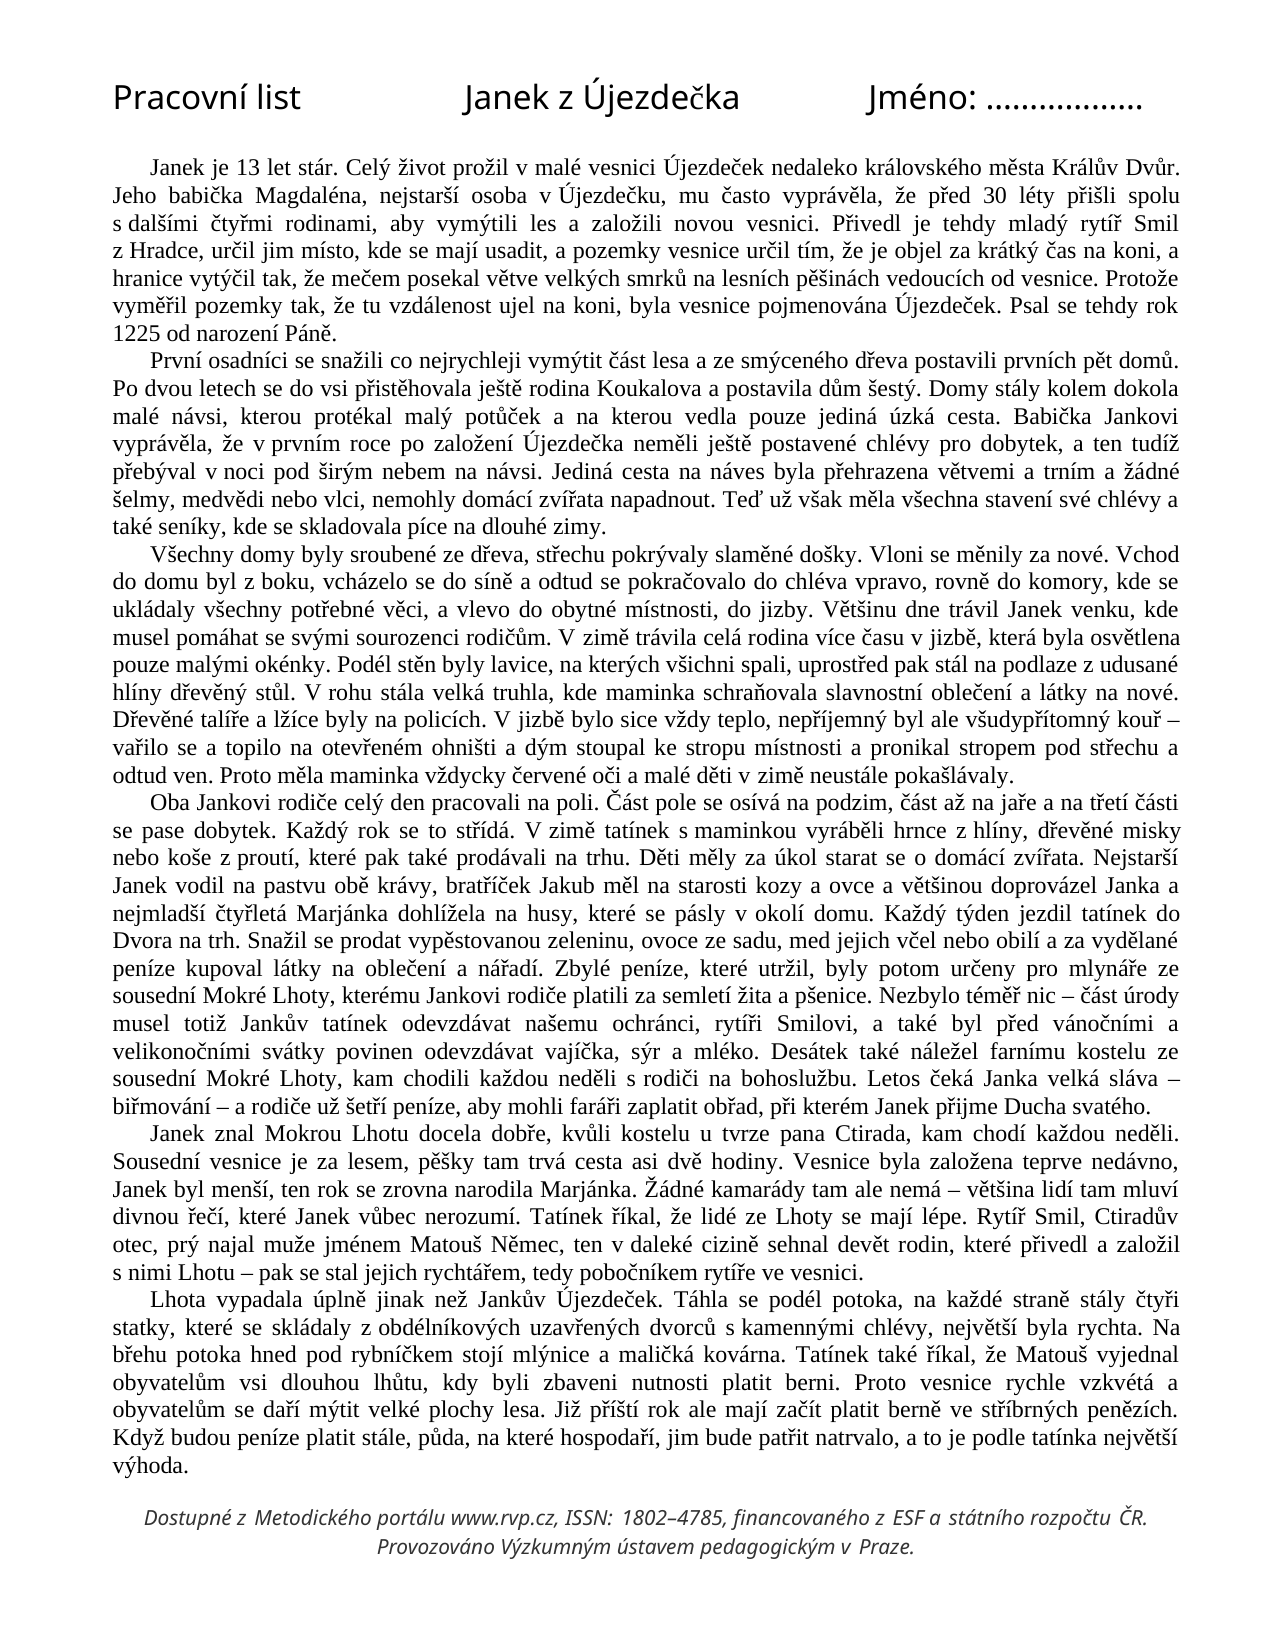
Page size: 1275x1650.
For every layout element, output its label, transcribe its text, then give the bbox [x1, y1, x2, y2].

text Janek znal Mokrou Lhotu docela dobře, kvůli kostelu u tvrze pana Ctirada, kam chodí každou neděli. Sousední vesnice je za lesem, pěšky tam trvá cesta asi dvě hodiny. Vesnice byla založena teprve nedávno, Janek byl menší, ten rok se zrovna narodila Marjánka. Žádné kamarády tam ale nemá – většina lidí tam mluví divnou řečí, které Janek vůbec nerozumí. Tatínek říkal, že lidé ze Lhoty se mají lépe. Rytíř Smil, Ctiradův otec, prý najal muže jménem Matouš Němec, ten v daleké cizině sehnal devět rodin, které přivedl a založil s nimi Lhotu – pak se stal jejich rychtářem, tedy pobočníkem rytíře ve vesnici. [112, 1119, 1181, 1285]
text Oba Jankovi rodiče celý den pracovali na poli. Část pole se osívá na podzim, část až na jaře a na třetí části se pase dobytek. Každý rok se to střídá. V zimě tatínek s maminkou vyráběli hrnce z hlíny, dřevěné misky nebo koše z proutí, které pak také prodávali na trhu. Děti měly za úkol starat se o domácí zvířata. Nejstarší Janek vodil na pastvu obě krávy, bratříček Jakub měl na starosti kozy a ovce a většinou doprovázel Janka a nejmladší čtyřletá Marjánka dohlížela na husy, které se pásly v okolí domu. Každý týden jezdil tatínek do Dvora na trh. Snažil se prodat vypěstovanou zeleninu, ovoce ze sadu, med jejich včel nebo obilí a za vydělané peníze kupoval látky na oblečení a nářadí. Zbylé peníze, které utržil, byly potom určeny pro mlynáře ze sousední Mokré Lhoty, kterému Jankovi rodiče platili za semletí žita a pšenice. Nezbylo téměř nic – část úrody musel totiž Jankův tatínek odevzdávat našemu ochránci, rytíři Smilovi, a také byl před vánočními a velikonočními svátky povinen odevzdávat vajíčka, sýr a mléko. Desátek také náležel farnímu kostelu ze sousední Mokré Lhoty, kam chodili každou neděli s rodiči na bohoslužbu. Letos čeká Janka velká sláva – biřmování – a rodiče už šetří peníze, aby mohli faráři zaplatit obřad, při kterém Janek přijme Ducha svatého. [112, 788, 1181, 1119]
text Lhota vypadala úplně jinak než Jankův Újezdeček. Táhla se podél potoka, na každé straně stály čtyři statky, které se skládaly z obdélníkových uzavřených dvorců s kamennými chlévy, největší byla rychta. Na břehu potoka hned pod rybníčkem stojí mlýnice a maličká kovárna. Tatínek také říkal, že Matouš vyjednal obyvatelům vsi dlouhou lhůtu, kdy byli zbaveni nutnosti platit berni. Proto vesnice rychle vzkvétá a obyvatelům se daří mýtit velké plochy lesa. Již příští rok ale mají začít platit berně ve stříbrných penězích. Když budou peníze platit stále, půda, na které hospodaří, jim bude patřit natrvalo, a to je podle tatínka největší výhoda. [112, 1285, 1181, 1478]
text Všechny domy byly sroubené ze dřeva, střechu pokrývaly slaměné došky. Vloni se měnily za nové. Vchod do domu byl z boku, vcházelo se do síně a odtud se pokračovalo do chléva vpravo, rovně do komory, kde se ukládaly všechny potřebné věci, a vlevo do obytné místnosti, do jizby. Většinu dne trávil Janek venku, kde musel pomáhat se svými sourozenci rodičům. V zimě trávila celá rodina více času v jizbě, která byla osvětlena pouze malými okénky. Podél stěn byly lavice, na kterých všichni spali, uprostřed pak stál na podlaze z udusané hlíny dřevěný stůl. V rohu stála velká truhla, kde maminka schraňovala slavnostní oblečení a látky na nové. Dřevěné talíře a lžíce byly na policích. V jizbě bylo sice vždy teplo, nepříjemný byl ale všudypřítomný kouř – vařilo se a topilo na otevřeném ohništi a dým stoupal ke stropu místnosti a pronikal stropem pod střechu a odtud ven. Proto měla maminka vždycky červené oči a malé děti v zimě neustále pokašlávaly. [112, 540, 1181, 788]
text První osadníci se snažili co nejrychleji vymýtit část lesa a ze smýceného dřeva postavili prvních pět domů. Po dvou letech se do vsi přistěhovala ještě rodina Koukalova a postavila dům šestý. Domy stály kolem dokola malé návsi, kterou protékal malý potůček a na kterou vedla pouze jediná úzká cesta. Babička Jankovi vyprávěla, že v prvním roce po založení Újezdečka neměli ještě postavené chlévy pro dobytek, a ten tudíž přebýval v noci pod širým nebem na návsi. Jediná cesta na náves byla přehrazena větvemi a trním a žádné šelmy, medvědi nebo vlci, nemohly domácí zvířata napadnout. Teď už však měla všechna stavení své chlévy a také seníky, kde se skladovala píce na dlouhé zimy. [112, 347, 1181, 540]
text Janek je 13 let stár. Celý život prožil v malé vesnici Újezdeček nedaleko královského města Králův Dvůr. Jeho babička Magdaléna, nejstarší osoba v Újezdečku, mu často vyprávěla, že před 30 léty přišli spolu s dalšími čtyřmi rodinami, aby vymýtili les a založili novou vesnici. Přivedl je tehdy mladý rytíř Smil z Hradce, určil jim místo, kde se mají usadit, a pozemky vesnice určil tím, že je objel za krátký čas na koni, a hranice vytýčil tak, že mečem posekal větve velkých smrků na lesních pěšinách vedoucích od vesnice. Protože vyměřil pozemky tak, že tu vzdálenost ujel na koni, byla vesnice pojmenována Újezdeček. Psal se tehdy rok 1225 od narození Páně. [112, 153, 1181, 347]
